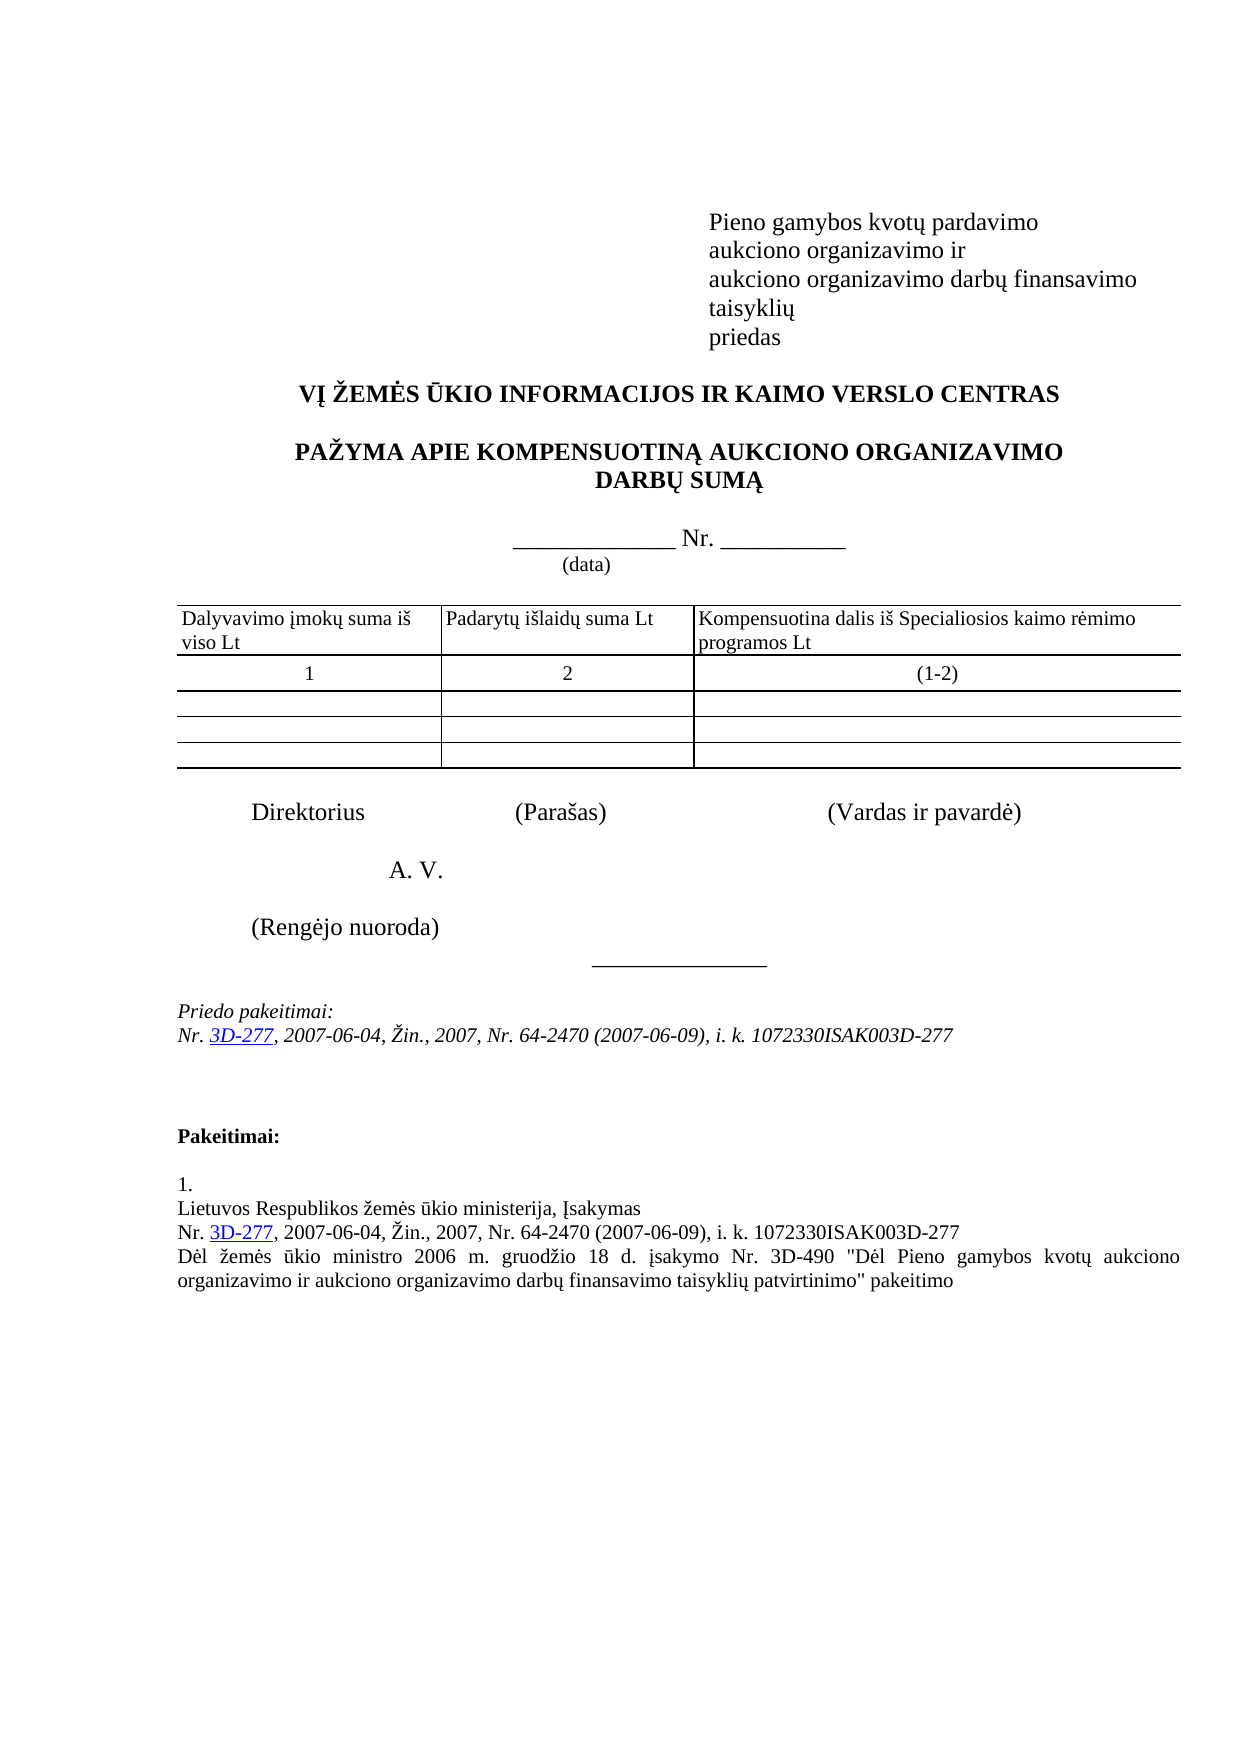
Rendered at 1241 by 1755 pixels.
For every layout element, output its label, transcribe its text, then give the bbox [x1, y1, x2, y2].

text Lietuvos Respublikos žemės ūkio ministerija, Įsakymas [177, 1196, 1181, 1220]
table_cell [177, 692, 441, 716]
table_cell [442, 692, 693, 716]
text priedas [177, 322, 1181, 350]
text Dėl žemės ūkio ministro 2006 m. gruodžio 18 d. įsakymo Nr. 3D-490 "Dėl Pieno gamybos kvotų aukciono organizavimo ir aukciono organizavimo darbų finansavimo taisyklių patvirtinimo" pakeitimo [177, 1244, 1181, 1292]
table_cell [695, 717, 1181, 741]
table_header Dalyvavimo įmokų suma iš viso Lt [177, 606, 441, 654]
text Direktorius (Parašas) (Vardas ir pavardė) [177, 797, 1181, 826]
table_cell [695, 743, 1181, 767]
text A. V. [315, 855, 1181, 884]
text aukciono organizavimo darbų finansavimo [177, 264, 1181, 293]
text Pakeitimai: [177, 1124, 1181, 1148]
text 1. [177, 1172, 1181, 1196]
text Pieno gamybos kvotų pardavimo [177, 207, 1181, 235]
text Nr. 3D-277, 2007-06-04, Žin., 2007, Nr. 64-2470 (2007-06-09), i. k. 1072330ISAK003D-277 [177, 1220, 1181, 1244]
text Priedo pakeitimai: [177, 999, 1181, 1023]
text PAŽYMA APIE KOMPENSUOTINĄ AUKCIONO ORGANIZAVIMO DARBŲ SUMĄ [177, 437, 1181, 494]
text _____________ Nr. __________ [177, 523, 1181, 552]
table_cell [177, 717, 441, 741]
text taisyklių [177, 293, 1181, 322]
table_cell [442, 717, 693, 741]
table_cell [695, 692, 1181, 716]
table_cell 1 [177, 656, 441, 690]
text aukciono organizavimo ir [177, 235, 1181, 264]
text (data) [177, 552, 1181, 576]
table_header Padarytų išlaidų suma Lt [442, 606, 693, 654]
text VĮ ŽEMĖS ŪKIO INFORMACIJOS IR KAIMO VERSLO CENTRAS [177, 379, 1181, 408]
text ______________ [177, 941, 1181, 970]
text (Rengėjo nuoroda) [177, 912, 1181, 941]
table_cell (1-2) [695, 656, 1181, 690]
table_cell [442, 743, 693, 767]
table_header Kompensuotina dalis iš Specialiosios kaimo rėmimo programos Lt [695, 606, 1181, 654]
table_cell 2 [442, 656, 693, 690]
text Nr. 3D-277, 2007-06-04, Žin., 2007, Nr. 64-2470 (2007-06-09), i. k. 1072330ISAK003D-277 [177, 1023, 1181, 1047]
table_cell [177, 743, 441, 767]
